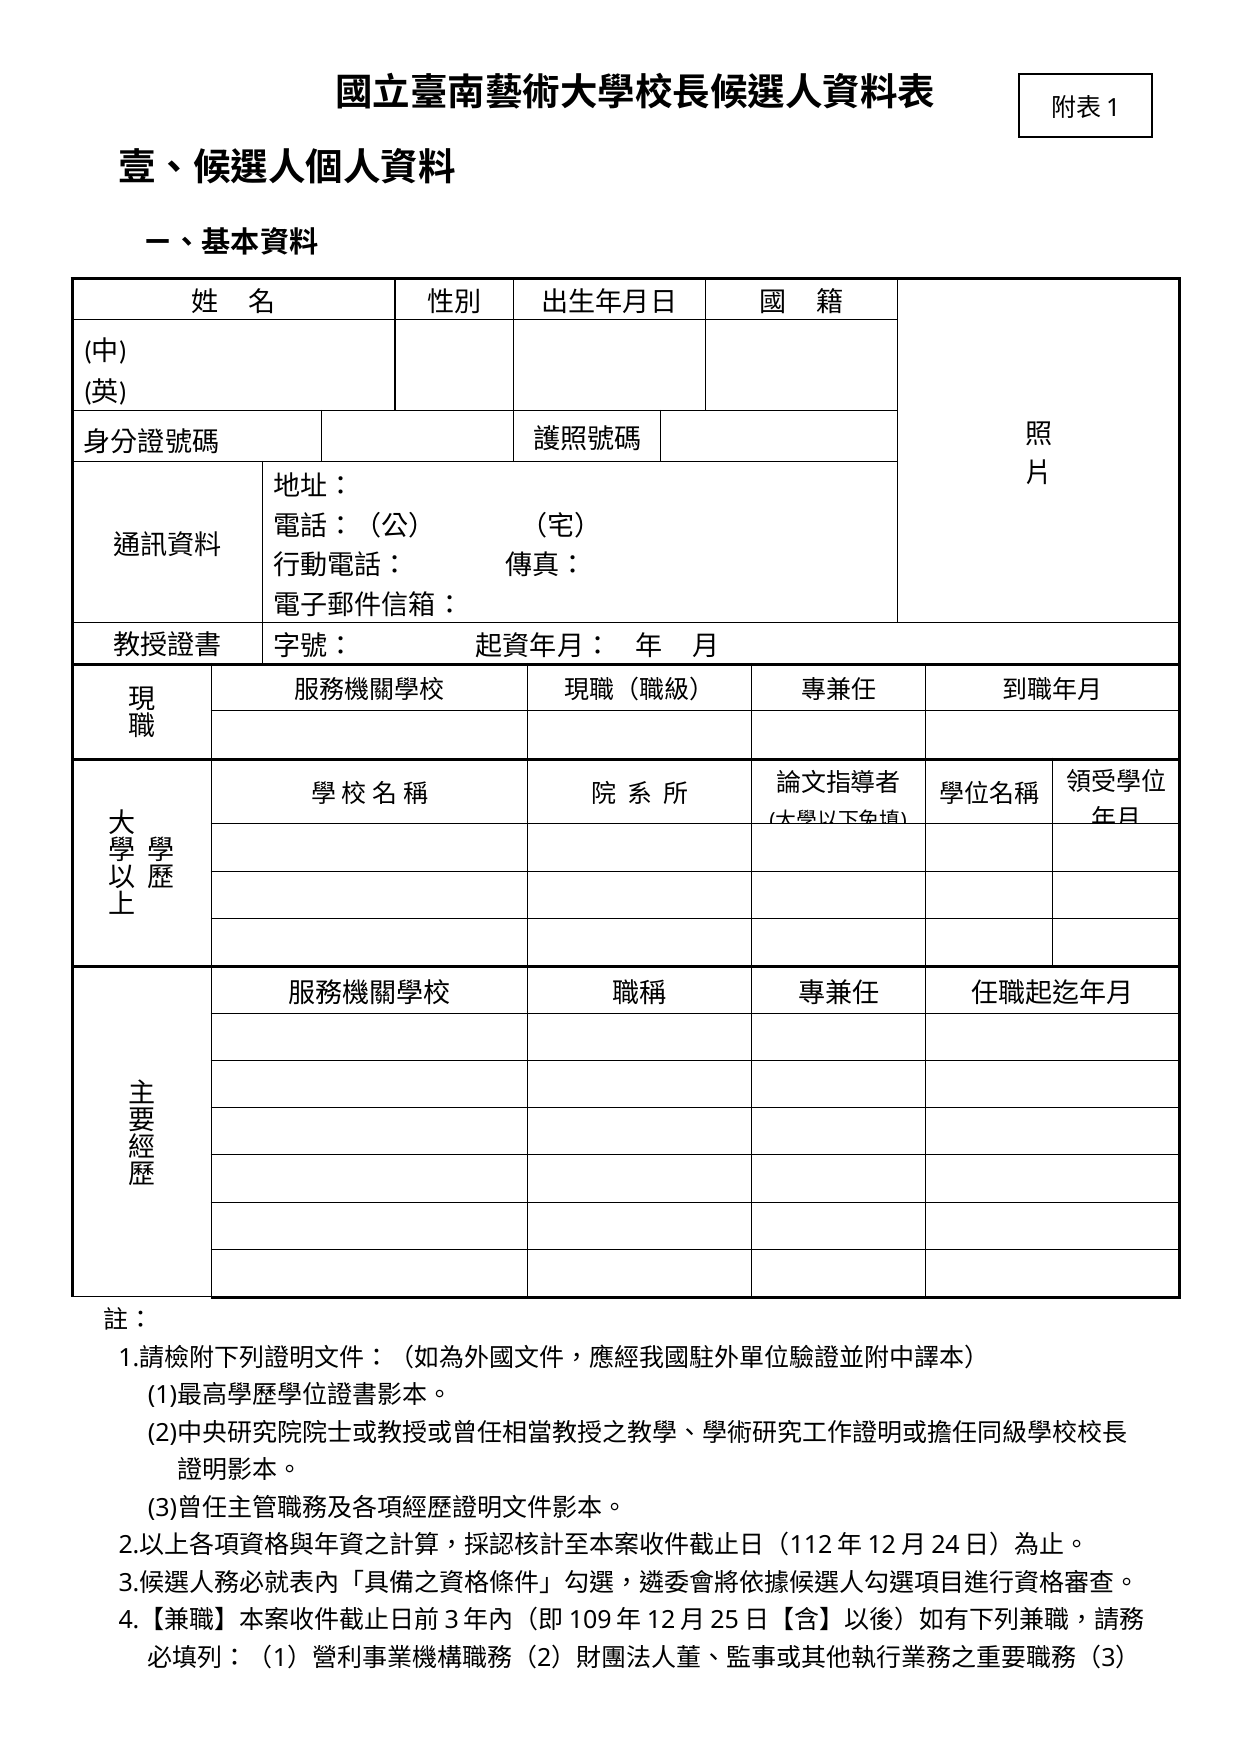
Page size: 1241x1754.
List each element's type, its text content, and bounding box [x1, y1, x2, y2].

table_cell [661, 411, 897, 461]
table_cell [926, 919, 1052, 965]
table_cell 論文指導者 (大學以下免填) [752, 761, 925, 823]
table_cell [926, 1250, 1178, 1296]
table_cell 學歷 大學以上 [74, 761, 211, 965]
table_cell [926, 1108, 1178, 1154]
table_cell 主要經歷 [74, 968, 211, 1296]
text 2.以上各項資格與年資之計算，採認核計至本案收件截止日（112年12月24日）為止。 [118, 1524, 1152, 1562]
table_cell [396, 320, 513, 410]
table_cell [926, 872, 1052, 918]
table_cell [752, 1250, 925, 1296]
table_cell [212, 824, 527, 871]
table_cell 院 系 所 [528, 761, 751, 823]
text 註： [103, 1299, 1152, 1337]
table_cell [926, 711, 1178, 757]
table_cell [212, 1250, 527, 1296]
table_cell [926, 1014, 1178, 1060]
text 4.【兼職】本案收件截止日前3年內（即109年12月25日【含】以後）如有下列兼職，請務必填列：（1）營利事業機構職務（2）財團法人董、監事或其他執行業務之重要職務（3） [118, 1599, 1152, 1674]
text 附表1 [1034, 87, 1137, 124]
table_cell [1053, 824, 1178, 871]
table_cell [528, 1250, 751, 1296]
table_cell [926, 1203, 1178, 1249]
table_cell 字號： 起資年月： 年 月 [263, 623, 1178, 663]
table_cell [752, 824, 925, 871]
table_cell [752, 1155, 925, 1202]
table_cell [752, 1108, 925, 1154]
table_cell [212, 1203, 527, 1249]
table_cell (中) (英) [74, 320, 394, 410]
table_cell [528, 1155, 751, 1202]
table_cell [212, 1108, 527, 1154]
table_cell 學位名稱 [926, 761, 1052, 823]
table_cell 護照號碼 [514, 411, 660, 461]
table_cell 身分證號碼 [74, 411, 321, 461]
table_cell 專兼任 [752, 666, 925, 710]
text 3.候選人務必就表內「具備之資格條件」勾選，遴委會將依據候選人勾選項目進行資格審查。 [118, 1562, 1152, 1599]
table_cell [1053, 872, 1178, 918]
table_cell [212, 872, 527, 918]
table_header 國 籍 [706, 280, 897, 319]
table_cell [528, 1014, 751, 1060]
table_cell [212, 711, 527, 757]
table_cell 教授證書 [74, 623, 262, 663]
table_cell 通訊資料 [74, 462, 262, 622]
table_cell 現職（職級） [528, 666, 751, 710]
table_cell 服務機關學校 [212, 968, 527, 1012]
table_cell [528, 824, 751, 871]
table_cell [528, 1108, 751, 1154]
table_cell [212, 1155, 527, 1202]
table_header 姓 名 [74, 280, 394, 319]
table_cell [212, 919, 527, 965]
table_cell [528, 711, 751, 757]
table_cell [752, 1061, 925, 1107]
table_cell [752, 1014, 925, 1060]
table_cell [322, 411, 513, 461]
text (2)中央研究院院士或教授或曾任相當教授之教學、學術研究工作證明或擔任同級學校校長證明影本。 [148, 1412, 1152, 1487]
table_cell [528, 1061, 751, 1107]
text 1.請檢附下列證明文件：（如為外國文件，應經我國駐外單位驗證並附中譯本） [118, 1337, 1152, 1374]
table_cell 到職年月 [926, 666, 1178, 710]
table_cell [706, 320, 897, 410]
text ㄧ、基本資料 [143, 202, 1152, 277]
table_cell 現職 [74, 666, 211, 757]
table_cell 領受學位年月 [1053, 761, 1178, 823]
table_cell [752, 919, 925, 965]
table_cell [528, 872, 751, 918]
table_cell [926, 824, 1052, 871]
table_header 照 片 [898, 280, 1178, 622]
text 壹、候選人個人資料 [118, 127, 1152, 202]
table_cell [926, 1155, 1178, 1202]
table_cell [752, 872, 925, 918]
table_cell [926, 1061, 1178, 1107]
table_cell [1053, 919, 1178, 965]
text (3)曾任主管職務及各項經歷證明文件影本。 [148, 1487, 1152, 1524]
table_cell [514, 320, 705, 410]
table_cell [752, 711, 925, 757]
table_cell [212, 1014, 527, 1060]
table_cell [752, 1203, 925, 1249]
table_cell 任職起迄年月 [926, 968, 1178, 1012]
table_cell [212, 1061, 527, 1107]
table_cell [528, 1203, 751, 1249]
table_header 出生年月日 [514, 280, 705, 319]
table_cell 專兼任 [752, 968, 925, 1012]
table_cell 職稱 [528, 968, 751, 1012]
table_cell [528, 919, 751, 965]
table_cell 地址： 電話：（公） （宅） 行動電話： 傳真： 電子郵件信箱： [263, 462, 897, 622]
table_header 性別 [396, 280, 513, 319]
table_cell 學 校 名 稱 [212, 761, 527, 823]
table_cell 服務機關學校 [212, 666, 527, 710]
text 國立臺南藝術大學校長候選人資料表 [118, 52, 1152, 127]
text (1)最高學歷學位證書影本。 [148, 1374, 1152, 1412]
